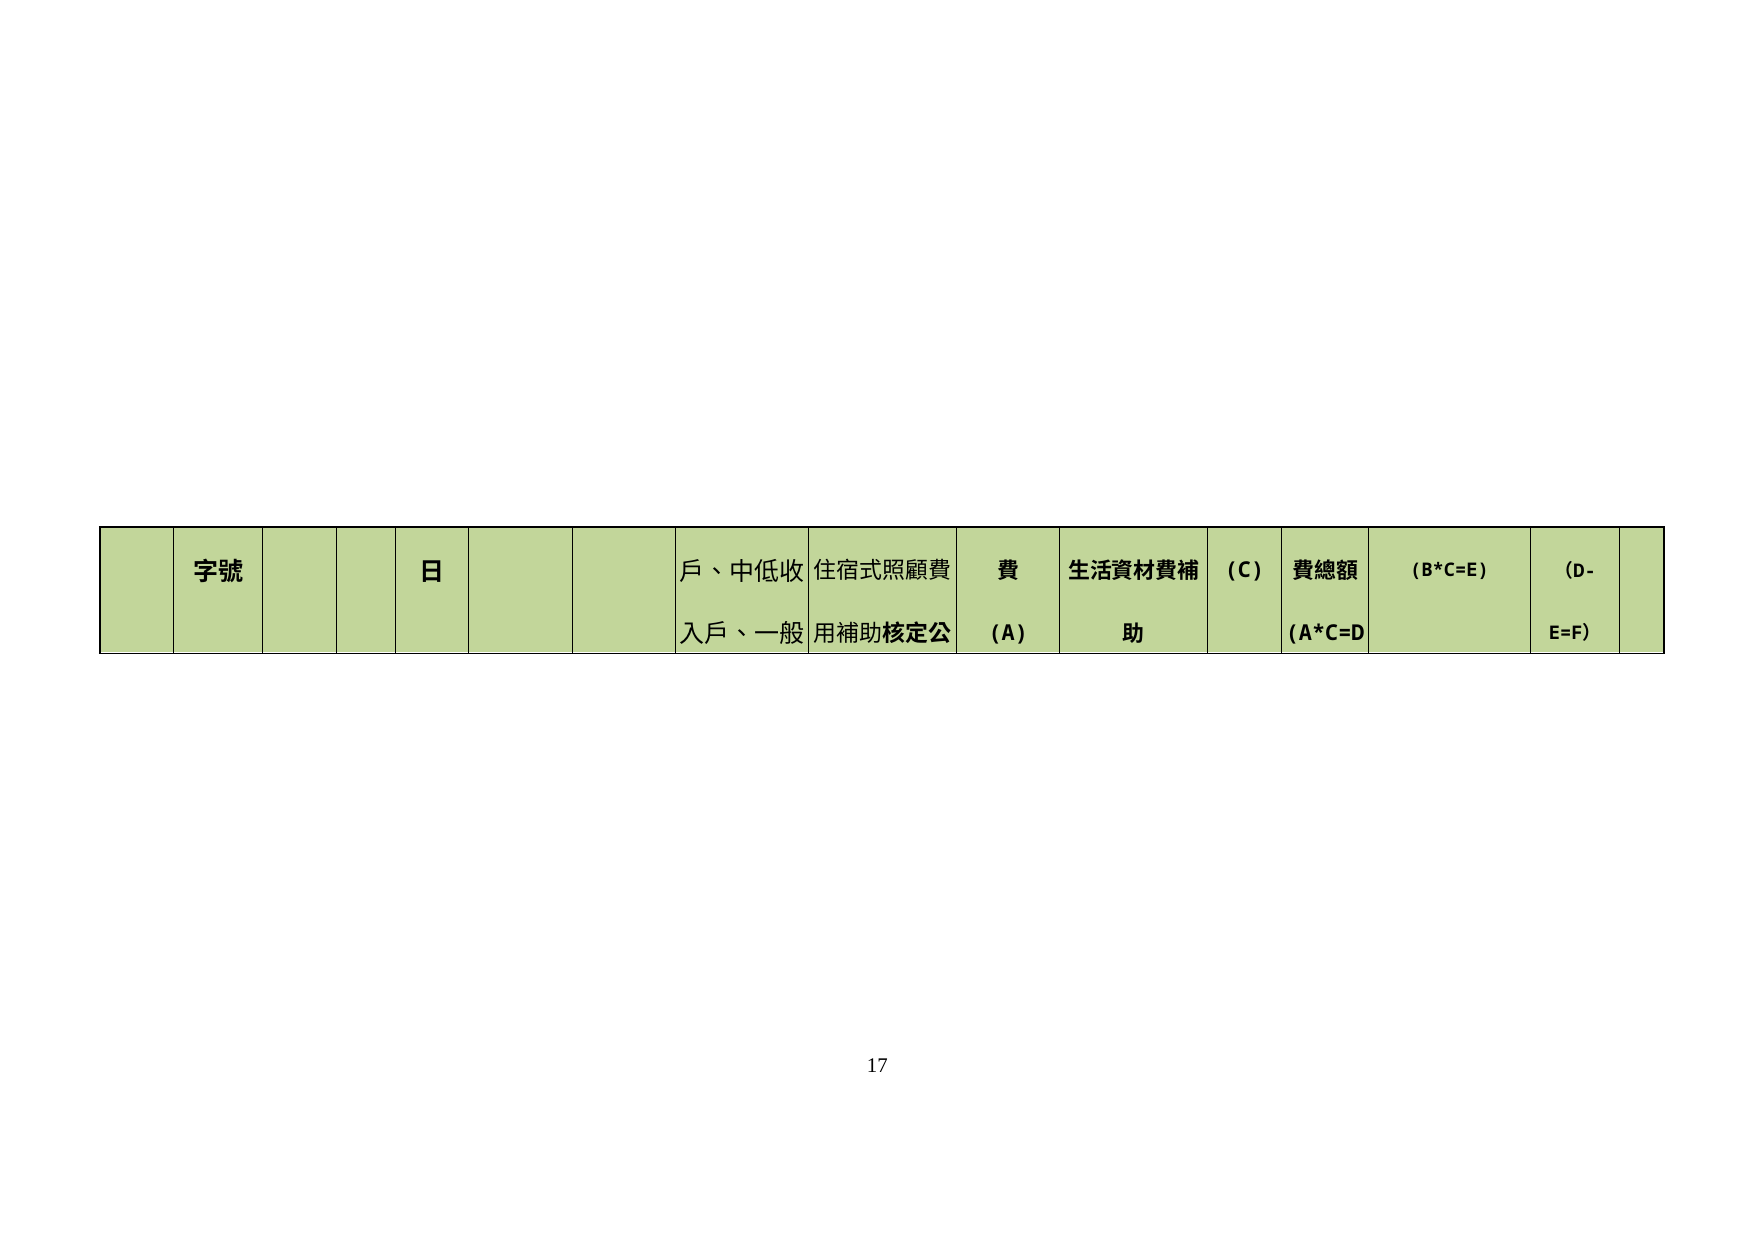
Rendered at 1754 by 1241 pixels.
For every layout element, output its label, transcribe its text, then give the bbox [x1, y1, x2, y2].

table_cell [337, 528, 395, 652]
table_cell 日 [396, 528, 468, 652]
table_cell 字號 [174, 528, 262, 652]
table_cell (B*C=E) [1369, 528, 1530, 652]
table_cell 費 (A) [957, 528, 1059, 652]
table_cell 經濟程度 （低收入戶、中低收入戶、一般戶） [676, 528, 808, 652]
table_cell (C) [1208, 528, 1281, 652]
table_cell [469, 528, 572, 652]
table_cell 預估生活資材費總額 (A*C=D) [1282, 528, 1368, 652]
table_cell 申請原民會每月 生活資材費補助 (B) [1060, 528, 1207, 652]
table_cell 補助身心障礙者日間照顧及住宿式照顧費用補助核定公文 [809, 528, 956, 652]
table_cell [263, 528, 336, 652]
table_cell [1620, 528, 1663, 652]
table_cell [101, 528, 173, 652]
table_cell （D-E=F） [1531, 528, 1619, 652]
table_cell [573, 528, 675, 652]
